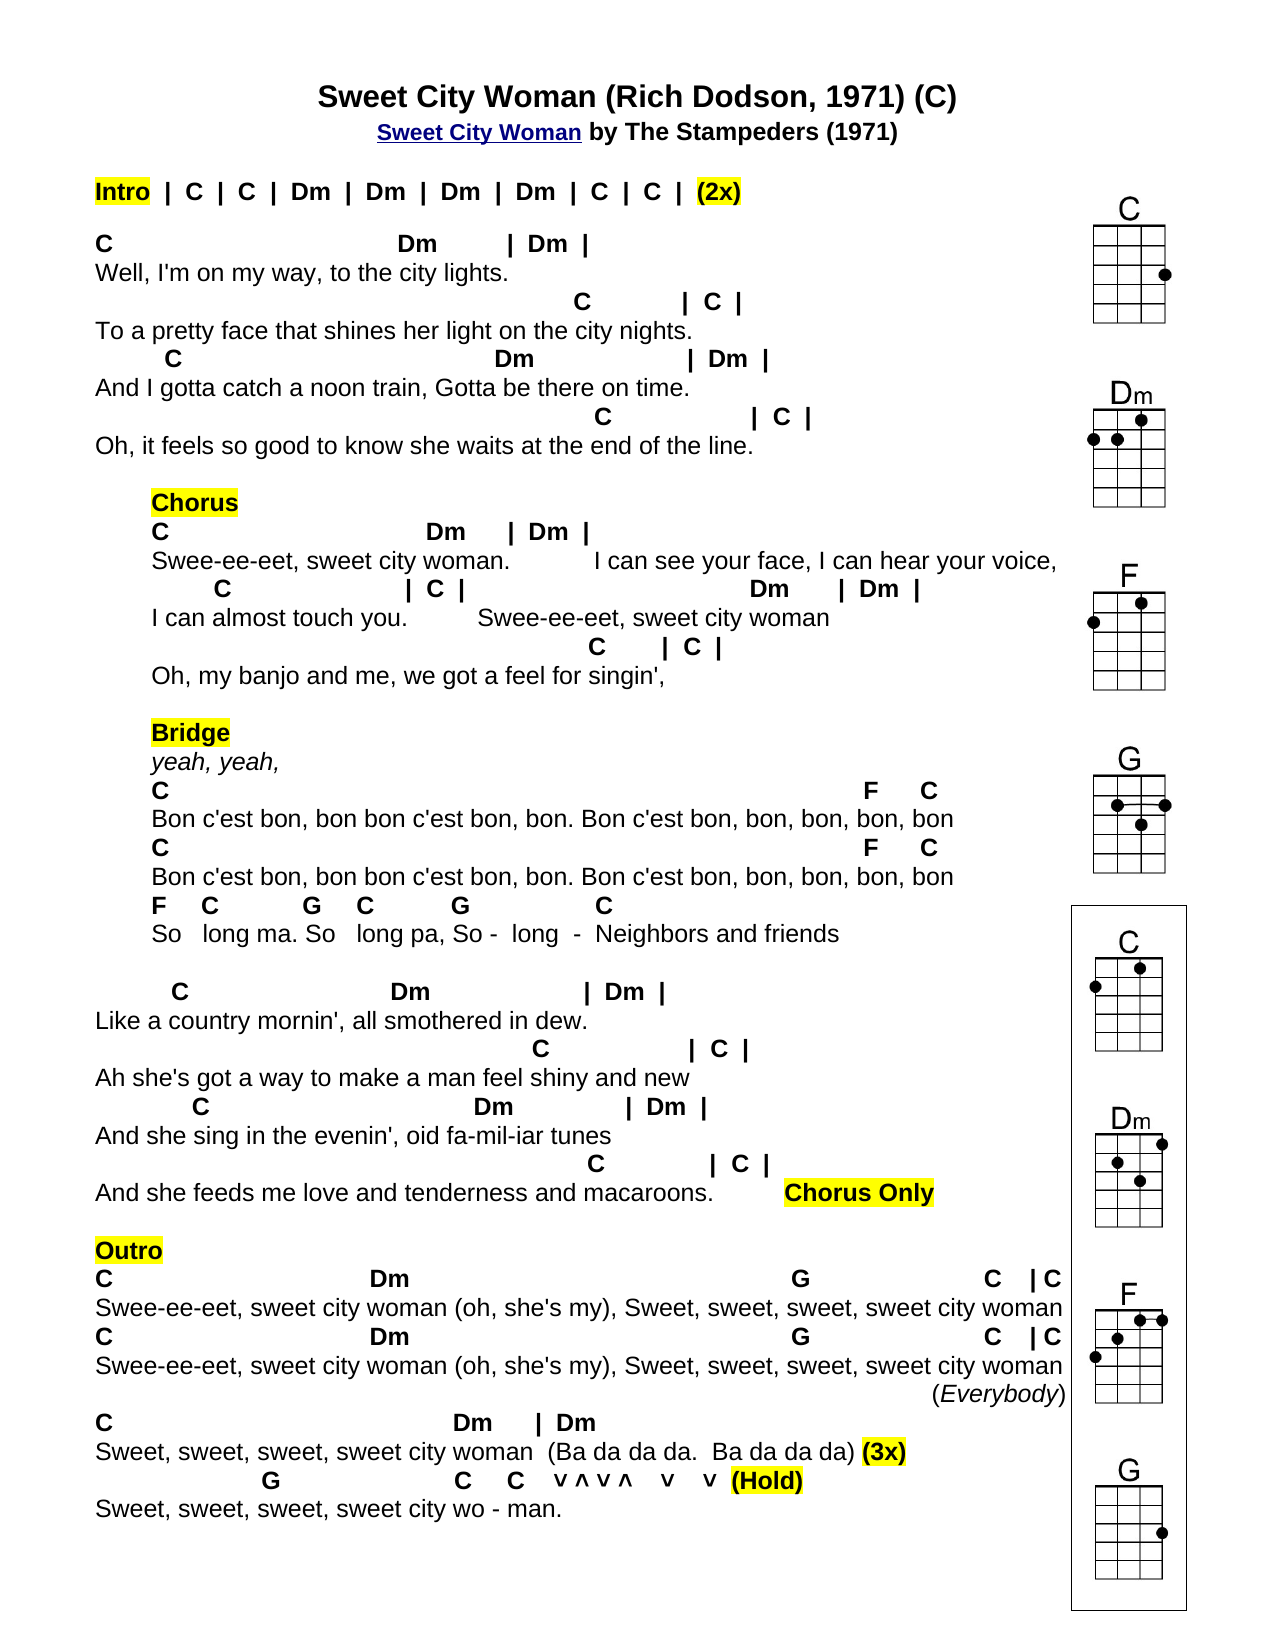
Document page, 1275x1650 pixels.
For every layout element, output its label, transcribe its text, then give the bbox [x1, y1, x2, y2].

table_header [1072, 171, 1186, 354]
text Sweet City Woman (Rich Dodson, 1971) (C) [90, 78, 1185, 114]
picture [1074, 176, 1184, 342]
table_header Intro | C | C | Dm | Dm | Dm | Dm | C | C | (2x) C Dm | Dm | Well, I'm on my way, to the city lights. C | C | To a pretty face that shines her light on the city nights. C Dm | Dm | And I gotta catch a noon train, Gotta be there on time. C | C | Oh, it feels so good to know she waits at the end of the line. Chorus C Dm | Dm | Swee-ee-eet, sweet city woman. I can see your face, I can hear your voice, C | C | Dm | Dm | I can almost touch you. Swee-ee-eet, sweet city woman C | C | Oh, my banjo and me, we got a feel for singin', Bridge yeah, yeah, C F C Bon c'est bon, bon bon c'est bon, bon. Bon c'est bon, bon, bon, bon, bon C F C Bon c'est bon, bon bon c'est bon, bon. Bon c'est bon, bon, bon, bon, bon F C G C G C So long ma. So long pa, So - long - Neighbors and friends C Dm | Dm | Like a country mornin', all smothered in dew. C | C | Ah she's got a way to make a man feel shiny and new C Dm | Dm | And she sing in the evenin', oid fa-mil-iar tunes C | C | And she feeds me love and tenderness and macaroons. Chorus Only Outro C Dm G C | C Swee-ee-eet, sweet city woman (oh, she's my), Sweet, sweet, sweet, sweet city woman C Dm G C | C Swee-ee-eet, sweet city woman (oh, she's my), Sweet, sweet, sweet, sweet city woman (Everybody) C Dm | Dm Sweet, sweet, sweet, sweet city woman (Ba da da da. Ba da da da) (3x) G C C ˅ ˄ ˅ ˄ ˅ ˅ (Hold) Sweet, sweet, sweet, sweet city wo - man. [89, 171, 1072, 1609]
table_cell [1072, 1434, 1186, 1609]
picture [1074, 360, 1184, 526]
picture [1077, 911, 1180, 1069]
picture [1077, 1263, 1180, 1421]
table_cell [1072, 721, 1186, 905]
picture [1077, 1439, 1180, 1597]
table_cell [1072, 906, 1186, 1082]
table_cell [1072, 1258, 1186, 1433]
table_cell [1072, 538, 1186, 721]
table_cell [1072, 354, 1186, 538]
picture [1074, 543, 1184, 709]
picture [1077, 1087, 1180, 1245]
picture [1074, 727, 1184, 892]
table_cell [1072, 1082, 1186, 1258]
text Sweet City Woman by The Stampeders (1971) [90, 117, 1185, 146]
